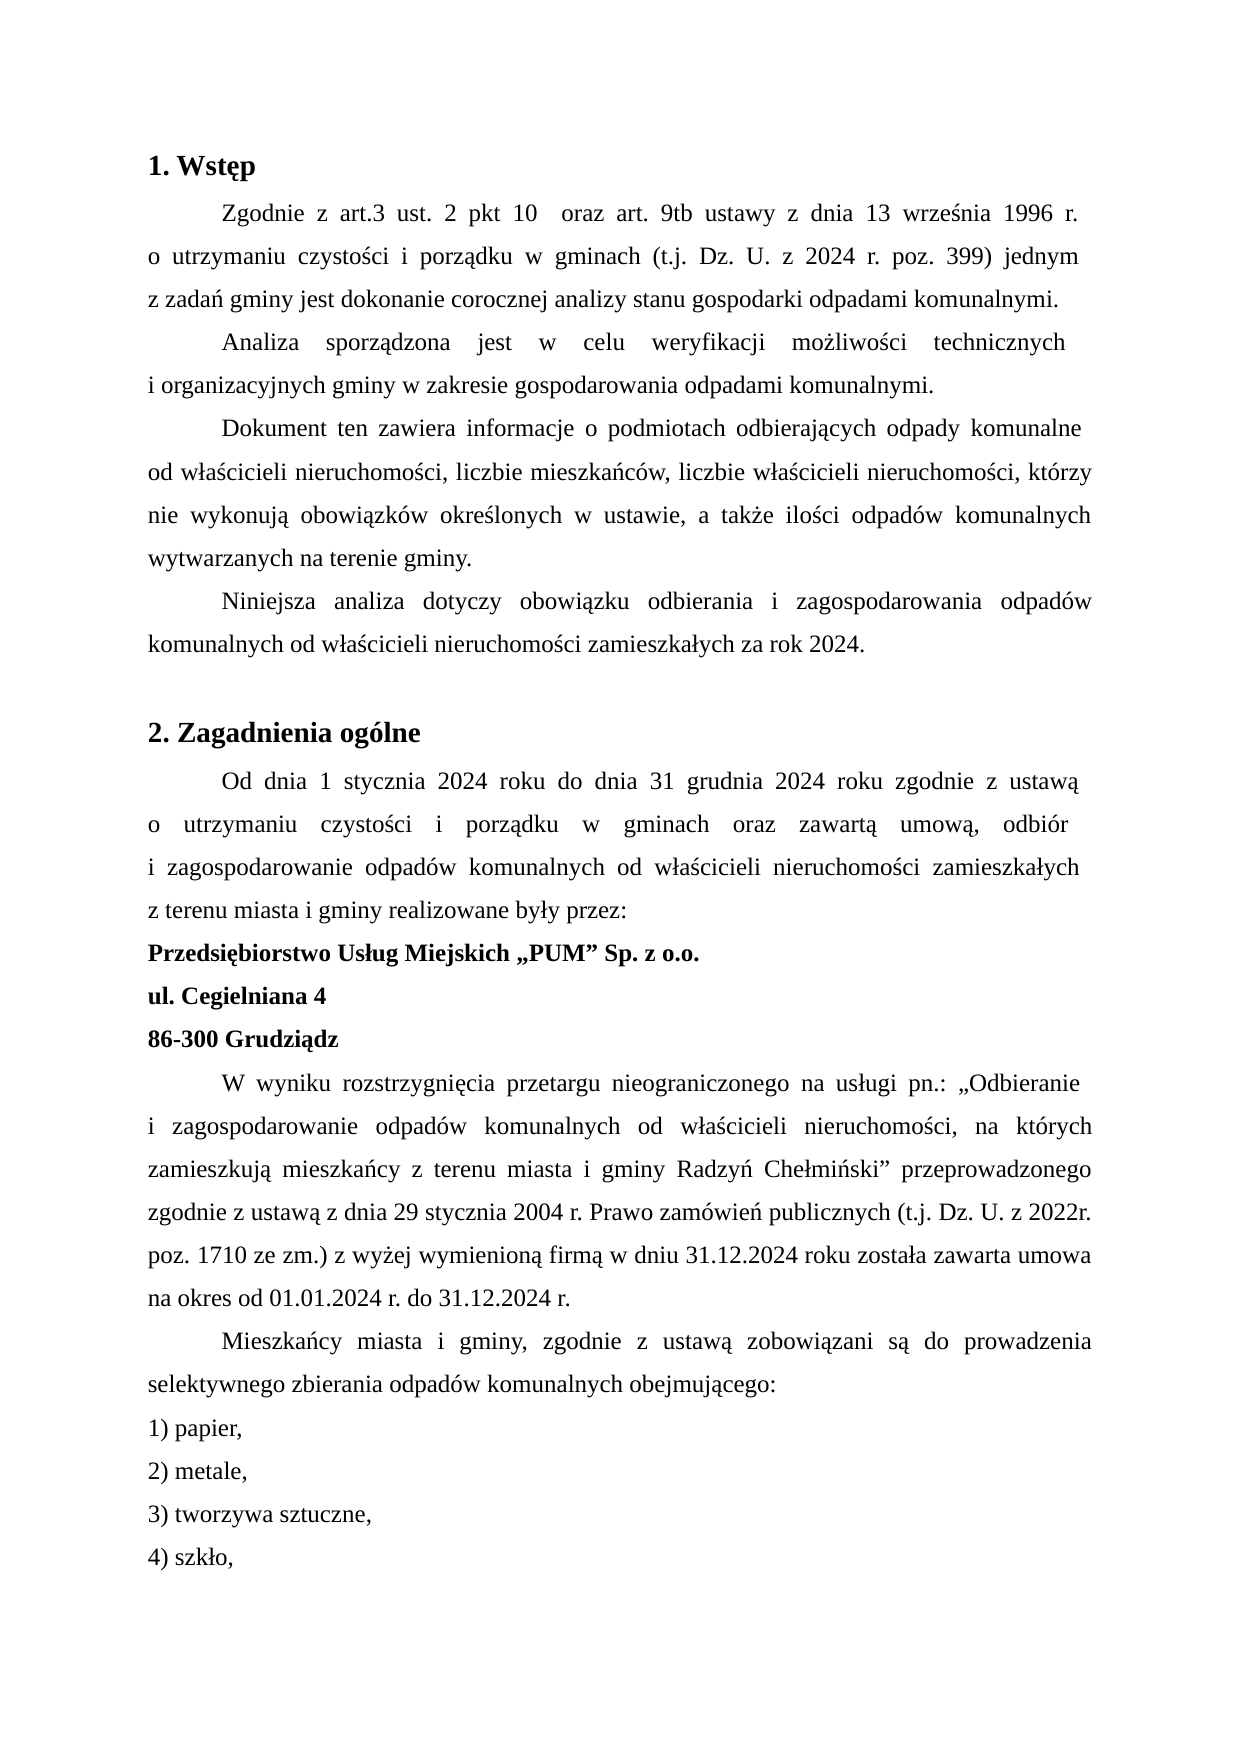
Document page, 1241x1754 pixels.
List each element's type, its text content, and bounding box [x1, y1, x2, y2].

text 86-300 Grudziądz [148, 1024, 1093, 1053]
text Zgodnie z art.3 ust. 2 pkt 10 oraz art. 9tb ustawy z dnia 13 września 1996 r. o utrzymaniu czystości i porządku w gminach (t.j. Dz. U. z 2024 r. poz. 399) jednym z zadań gminy jest dokonanie corocznej analizy stanu gospodarki odpadami komunalnymi. [148, 198, 1093, 313]
text 3) tworzywa sztuczne, [148, 1499, 1093, 1528]
text Niniejsza analiza dotyczy obowiązku odbierania i zagospodarowania odpadów komunalnych od właścicieli nieruchomości zamieszkałych za rok 2024. [148, 586, 1093, 658]
text Dokument ten zawiera informacje o podmiotach odbierających odpady komunalne od właścicieli nieruchomości, liczbie mieszkańców, liczbie właścicieli nieruchomości, którzy nie wykonują obowiązków określonych w ustawie, a także ilości odpadów komunalnych wytwarzanych na terenie gminy. [148, 413, 1093, 572]
text 2) metale, [148, 1456, 1093, 1484]
text 1) papier, [148, 1413, 1093, 1441]
text Analiza sporządzona jest w celu weryfikacji możliwości technicznych i organizacyjnych gminy w zakresie gospodarowania odpadami komunalnymi. [148, 327, 1093, 399]
text 1. Wstęp [148, 148, 1093, 181]
text Mieszkańcy miasta i gminy, zgodnie z ustawą zobowiązani są do prowadzenia selektywnego zbierania odpadów komunalnych obejmującego: [148, 1326, 1093, 1398]
text ul. Cegielniana 4 [148, 981, 1093, 1010]
text Od dnia 1 stycznia 2024 roku do dnia 31 grudnia 2024 roku zgodnie z ustawą o utrzymaniu czystości i porządku w gminach oraz zawartą umową, odbiór i zagospodarowanie odpadów komunalnych od właścicieli nieruchomości zamieszkałych z terenu miasta i gminy realizowane były przez: [148, 766, 1093, 924]
text 2. Zagadnienia ogólne [148, 715, 1093, 749]
text Przedsiębiorstwo Usług Miejskich „PUM” Sp. z o.o. [148, 938, 1093, 967]
text 4) szkło, [148, 1542, 1093, 1571]
text W wyniku rozstrzygnięcia przetargu nieograniczonego na usługi pn.: „Odbieranie i zagospodarowanie odpadów komunalnych od właścicieli nieruchomości, na których zamieszkują mieszkańcy z terenu miasta i gminy Radzyń Chełmiński” przeprowadzonego zgodnie z ustawą z dnia 29 stycznia 2004 r. Prawo zamówień publicznych (t.j. Dz. U. z 2022r. poz. 1710 ze zm.) z wyżej wymienioną firmą w dniu 31.12.2024 roku została zawarta umowa na okres od 01.01.2024 r. do 31.12.2024 r. [148, 1068, 1093, 1312]
